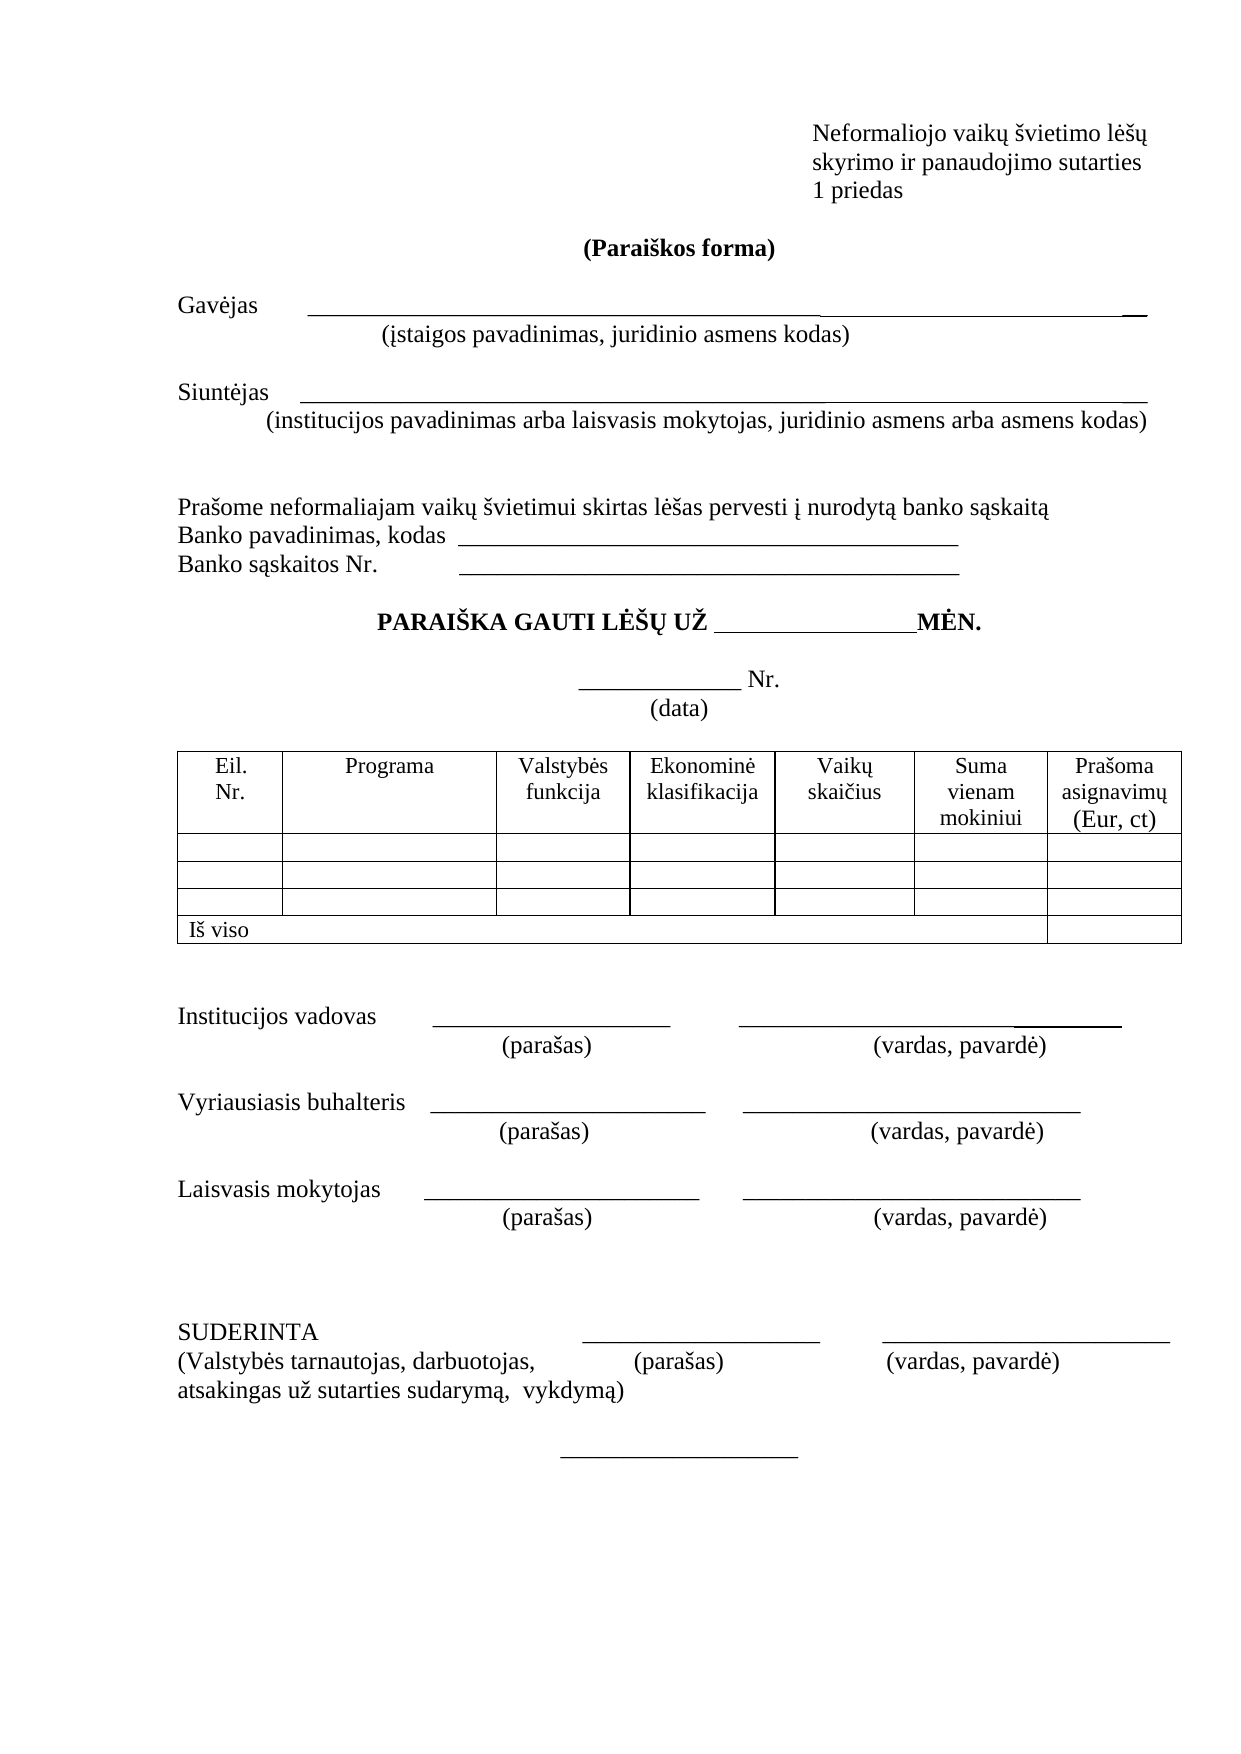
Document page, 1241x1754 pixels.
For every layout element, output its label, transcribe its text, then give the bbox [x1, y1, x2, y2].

text 1 priedas [812, 176, 1181, 204]
table_header Ekonominė klasifikacija [631, 752, 774, 833]
table_cell [776, 889, 914, 915]
text PARAIŠKA GAUTI LĖŠŲ UŽ MĖN. [177, 607, 1181, 636]
text skyrimo ir panaudojimo sutarties [812, 147, 1181, 176]
table_header Prašoma asignavimų (Eur, ct) [1048, 752, 1181, 833]
text Prašome neformaliajam vaikų švietimui skirtas lėšas pervesti į nurodytą banko sąskaitą [177, 492, 1181, 521]
table_cell [915, 862, 1047, 888]
table_cell [776, 834, 914, 861]
text (parašas) (vardas, pavardė) [177, 1202, 1181, 1231]
table_cell [283, 834, 496, 861]
table_header Eil. Nr. [178, 752, 282, 833]
table_cell [631, 889, 774, 915]
table_cell [1048, 889, 1181, 915]
table_cell [631, 834, 774, 861]
table_cell [1048, 862, 1181, 888]
text atsakingas už sutarties sudarymą, vykdymą) [177, 1375, 1181, 1404]
text (institucijos pavadinimas arba laisvasis mokytojas, juridinio asmens arba asmens kodas) [177, 406, 1181, 434]
table_cell [283, 889, 496, 915]
text _____________ Nr. [177, 664, 1181, 693]
table_cell [497, 834, 629, 861]
table_cell [915, 834, 1047, 861]
table_cell [178, 889, 282, 915]
table_cell [631, 862, 774, 888]
text Siuntėjas __________________________________________ __ [177, 377, 1181, 406]
table_header Suma vienam mokiniui [915, 752, 1047, 833]
text Banko sąskaitos Nr. ________________________________________ [177, 549, 1181, 578]
table_cell [1048, 916, 1181, 943]
table_cell [178, 834, 282, 861]
table_cell [283, 862, 496, 888]
text Banko pavadinimas, kodas ________________________________________ [177, 521, 1181, 549]
table_cell [497, 889, 629, 915]
text Gavėjas _________________________________________ __ [177, 291, 1181, 319]
text ___________________ [177, 1432, 1181, 1461]
table_header Programa [283, 752, 496, 833]
text (įstaigos pavadinimas, juridinio asmens kodas) [177, 319, 1181, 348]
text (Valstybės tarnautojas, darbuotojas, (parašas) (vardas, pavardė) [177, 1346, 1181, 1375]
table_cell [915, 889, 1047, 915]
table_cell [776, 862, 914, 888]
text Laisvasis mokytojas ______________________ ___________________________ [177, 1174, 1181, 1202]
table_header Valstybės funkcija [497, 752, 629, 833]
text Vyriausiasis buhalteris ______________________ ___________________________ [177, 1087, 1181, 1116]
table_cell [178, 862, 282, 888]
text (data) [177, 693, 1181, 722]
text Institucijos vadovas ___________________ ______________________ [177, 1001, 1181, 1030]
text Neformaliojo vaikų švietimo lėšų [812, 118, 1181, 147]
table_header Vaikų skaičius [776, 752, 914, 833]
table_cell [497, 862, 629, 888]
text (parašas) (vardas, pavardė) [177, 1030, 1181, 1059]
table_cell [1048, 834, 1181, 861]
text (Paraiškos forma) [177, 233, 1181, 262]
text (parašas) (vardas, pavardė) [312, 1116, 1181, 1145]
table_cell Iš viso [178, 916, 1047, 943]
text SUDERINTA ___________________ _______________________ [177, 1317, 1181, 1346]
